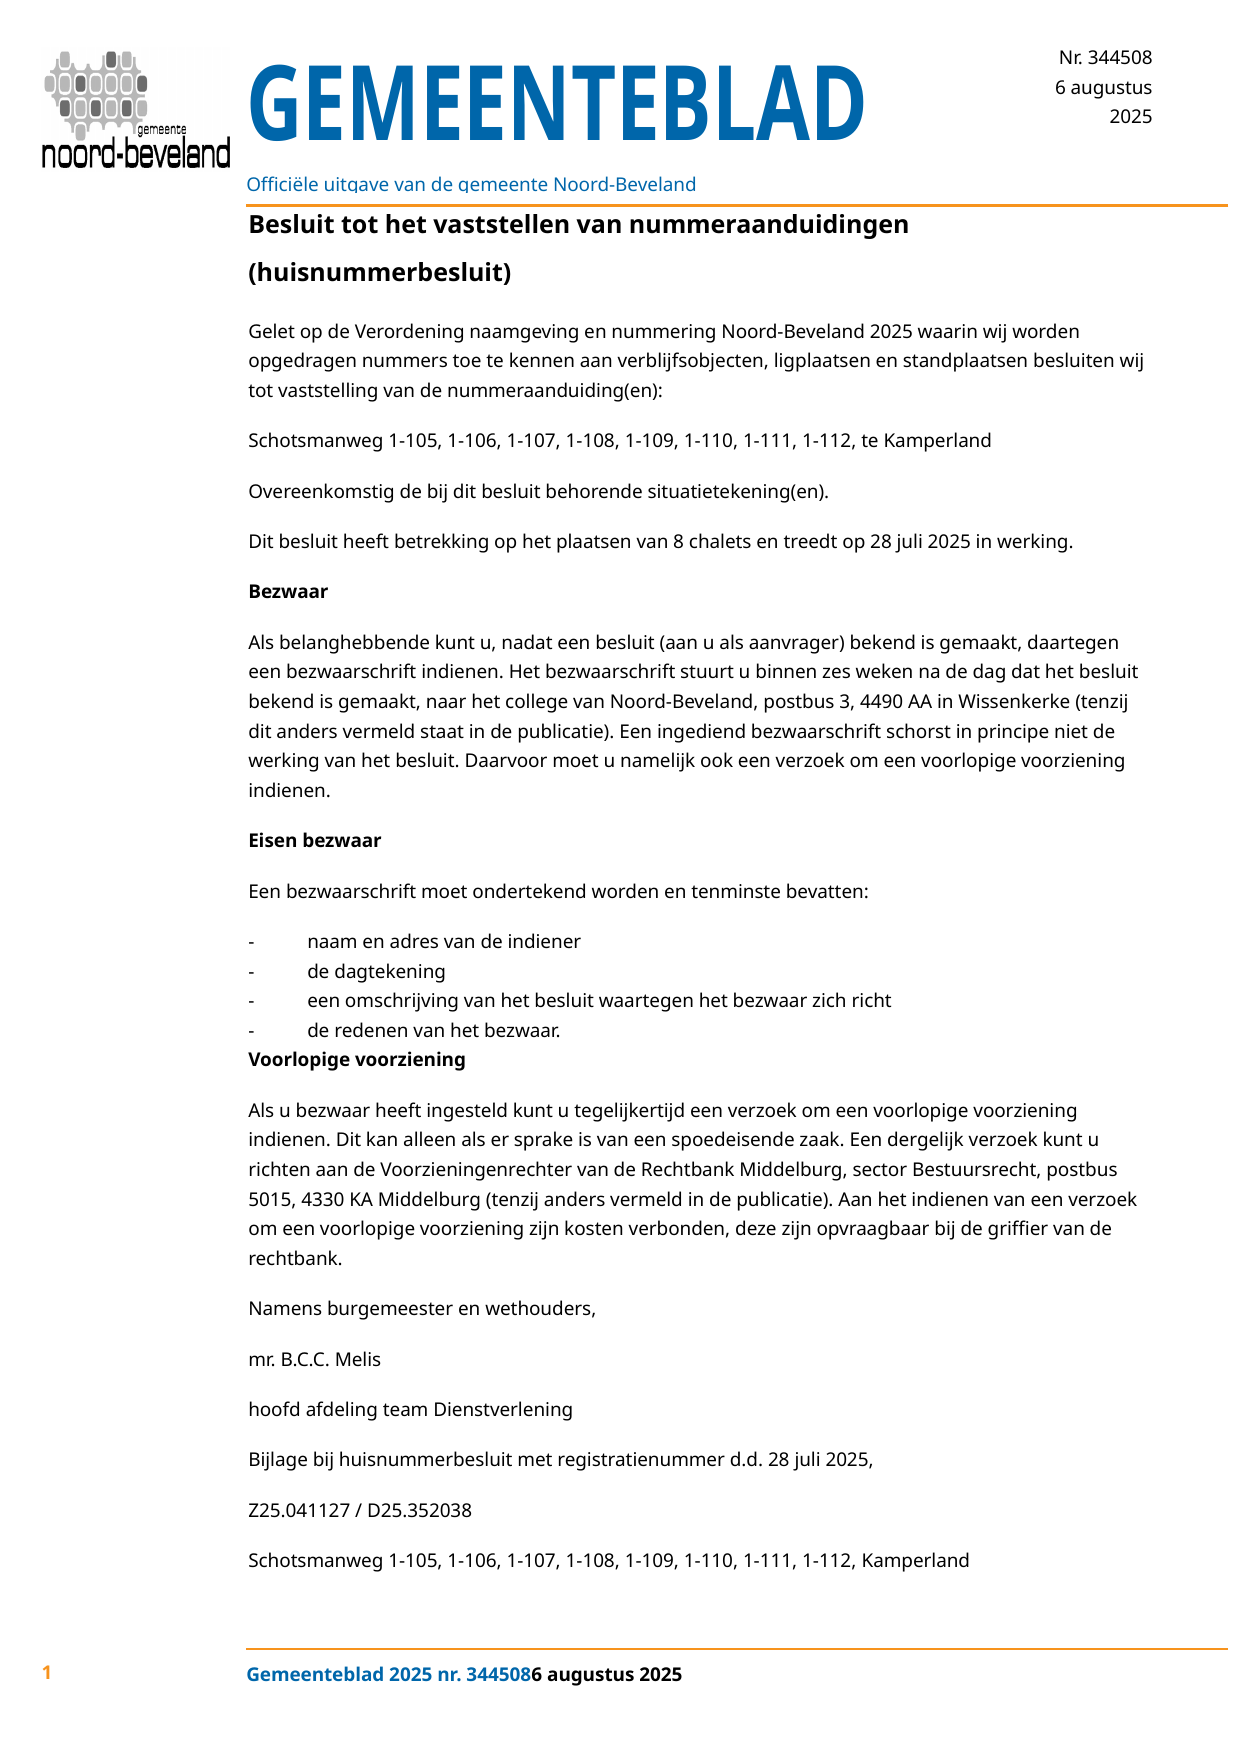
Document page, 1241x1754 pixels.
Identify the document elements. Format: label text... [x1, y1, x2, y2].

text Schotsmanweg 1-105, 1-106, 1-107, 1-108, 1-109, 1-110, 1-111, 1-112, Kamperland [248, 1547, 1152, 1573]
list de dagtekening [248, 958, 1152, 984]
text Bijlage bij huisnummerbesluit met registratienummer d.d. 28 juli 2025, [248, 1447, 1152, 1472]
text Bezwaar [248, 579, 1152, 604]
text Besluit tot het vaststellen van nummeraanduidingen (huisnummerbesluit) [248, 207, 1152, 288]
list de redenen van het bezwaar. [248, 1017, 1152, 1043]
text mr. B.C.C. Melis [248, 1346, 1152, 1372]
text hoofd afdeling team Dienstverlening [248, 1396, 1152, 1422]
text Z25.041127 / D25.352038 [248, 1497, 1152, 1523]
picture [41, 47, 231, 172]
list naam en adres van de indiener [248, 928, 1152, 954]
text Als u bezwaar heeft ingesteld kunt u tegelijkertijd een verzoek om een voorlopige voorziening indienen. Dit kan alleen als er sprake is van een spoedeisende zaak. Een dergelijk verzoek kunt u richten aan de Voorzieningenrechter van de Rechtbank Middelburg, sector Bestuursrecht, postbus 5015, 4330 KA Middelburg (tenzij anders vermeld in de publicatie). Aan het indienen van een verzoek om een voorlopige voorziening zijn kosten verbonden, deze zijn opvraagbaar bij de griffier van de rechtbank. [248, 1097, 1152, 1271]
text Overeenkomstig de bij dit besluit behorende situatietekening(en). [248, 478, 1152, 504]
text Gelet op de Verordening naamgeving en nummering Noord-Beveland 2025 waarin wij worden opgedragen nummers toe te kennen aan verblijfsobjecten, ligplaatsen en standplaatsen besluiten wij tot vaststelling van de nummeraanduiding(en): [248, 318, 1152, 403]
text Als belanghebbende kunt u, nadat een besluit (aan u als aanvrager) bekend is gemaakt, daartegen een bezwaarschrift indienen. Het bezwaarschrift stuurt u binnen zes weken na de dag dat het besluit bekend is gemaakt, naar het college van Noord-Beveland, postbus 3, 4490 AA in Wissenkerke (tenzij dit anders vermeld staat in de publicatie). Een ingediend bezwaarschrift schorst in principe niet de werking van het besluit. Daarvoor moet u namelijk ook een verzoek om een voorlopige voorziening indienen. [248, 629, 1152, 803]
list een omschrijving van het besluit waartegen het bezwaar zich richt [248, 987, 1152, 1013]
text Voorlopige voorziening [248, 1047, 1152, 1072]
text Namens burgemeester en wethouders, [248, 1295, 1152, 1321]
text Een bezwaarschrift moet ondertekend worden en tenminste bevatten: [248, 878, 1152, 904]
text Dit besluit heeft betrekking op het plaatsen van 8 chalets en treedt op 28 juli 2025 in werking. [248, 528, 1152, 554]
text Schotsmanweg 1-105, 1-106, 1-107, 1-108, 1-109, 1-110, 1-111, 1-112, te Kamperland [248, 427, 1152, 453]
text Eisen bezwaar [248, 827, 1152, 853]
